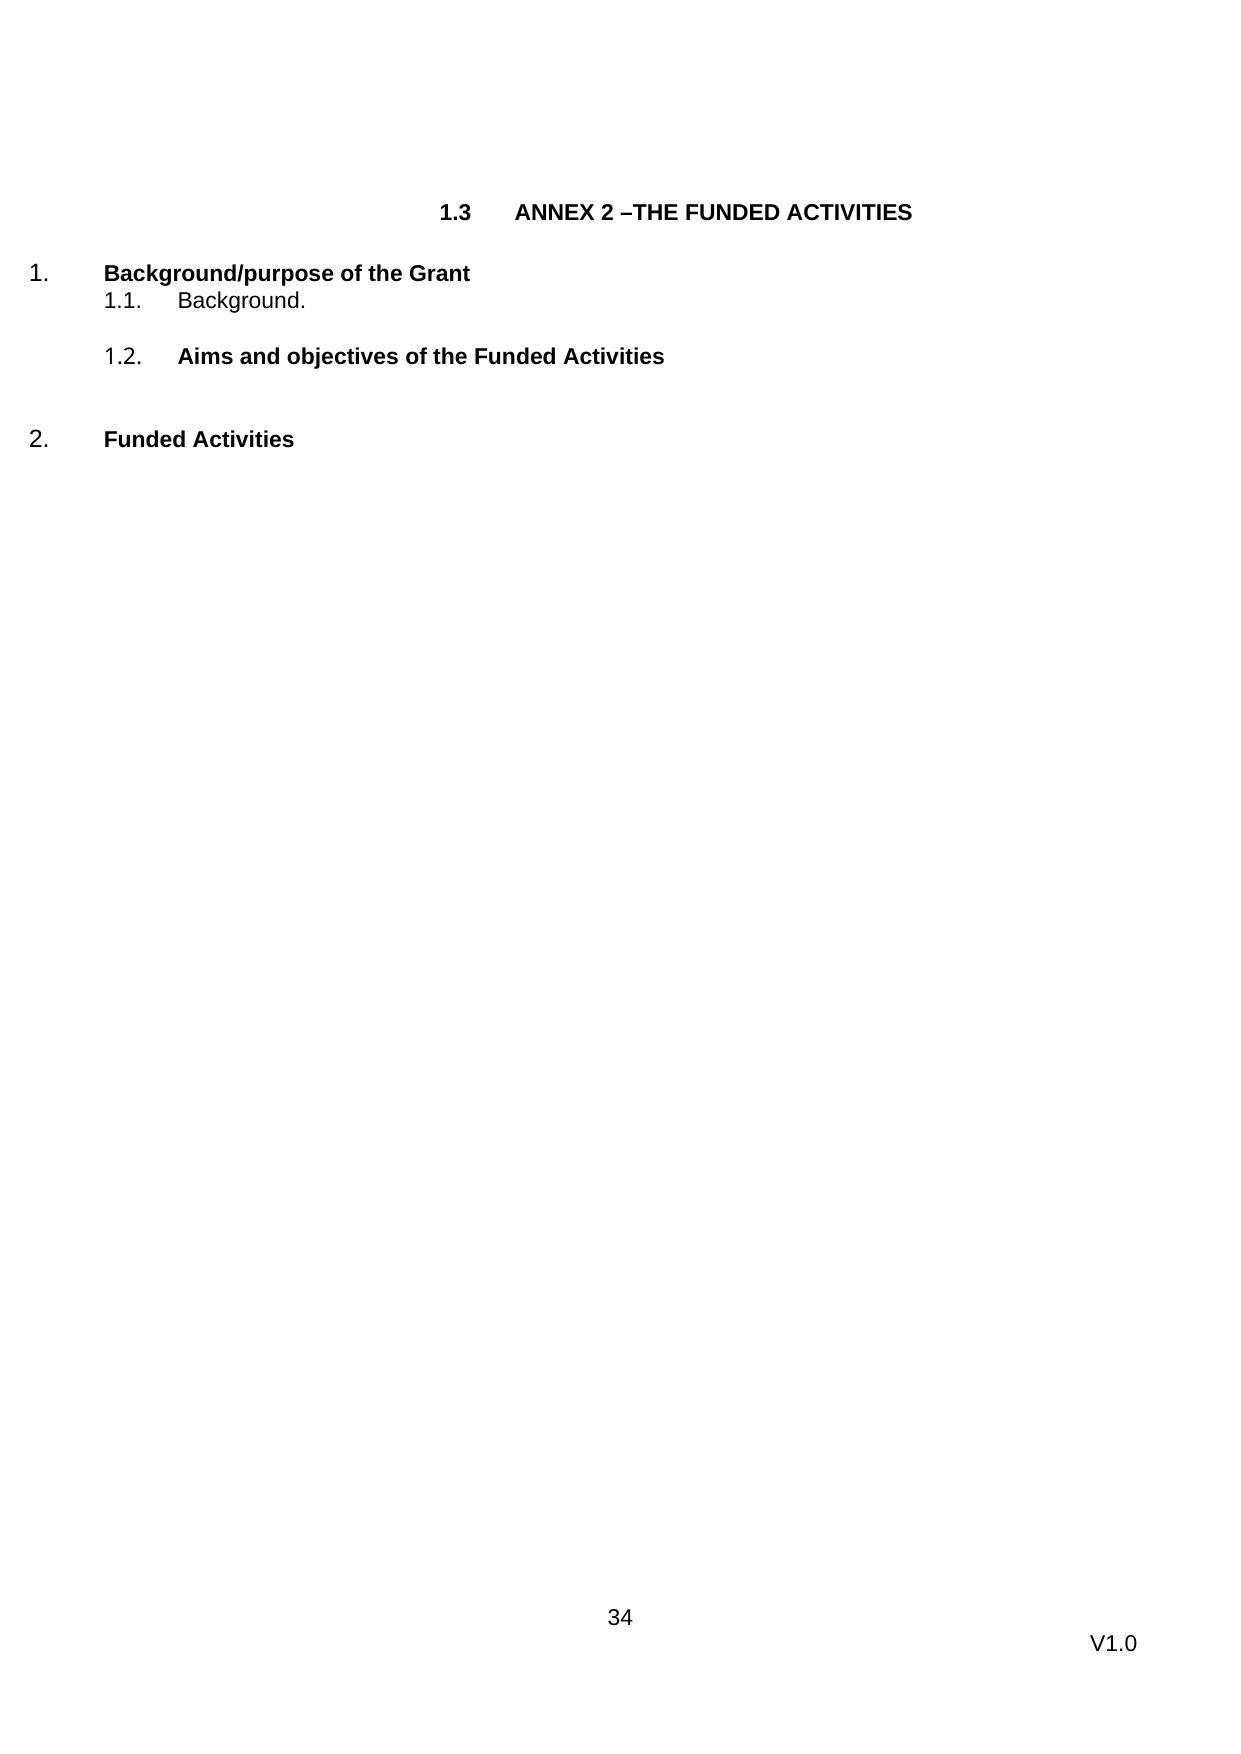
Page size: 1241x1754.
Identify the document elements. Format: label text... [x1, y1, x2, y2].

list Aims and objectives of the Funded Activities [103, 340, 1137, 371]
subtitle ANNEX 2 –THE FUNDED ACTIVITIES [215, 199, 1137, 225]
list Background. [103, 287, 1137, 313]
list Funded Activities [28, 424, 1137, 452]
list Background/purpose of the Grant [28, 258, 1137, 287]
